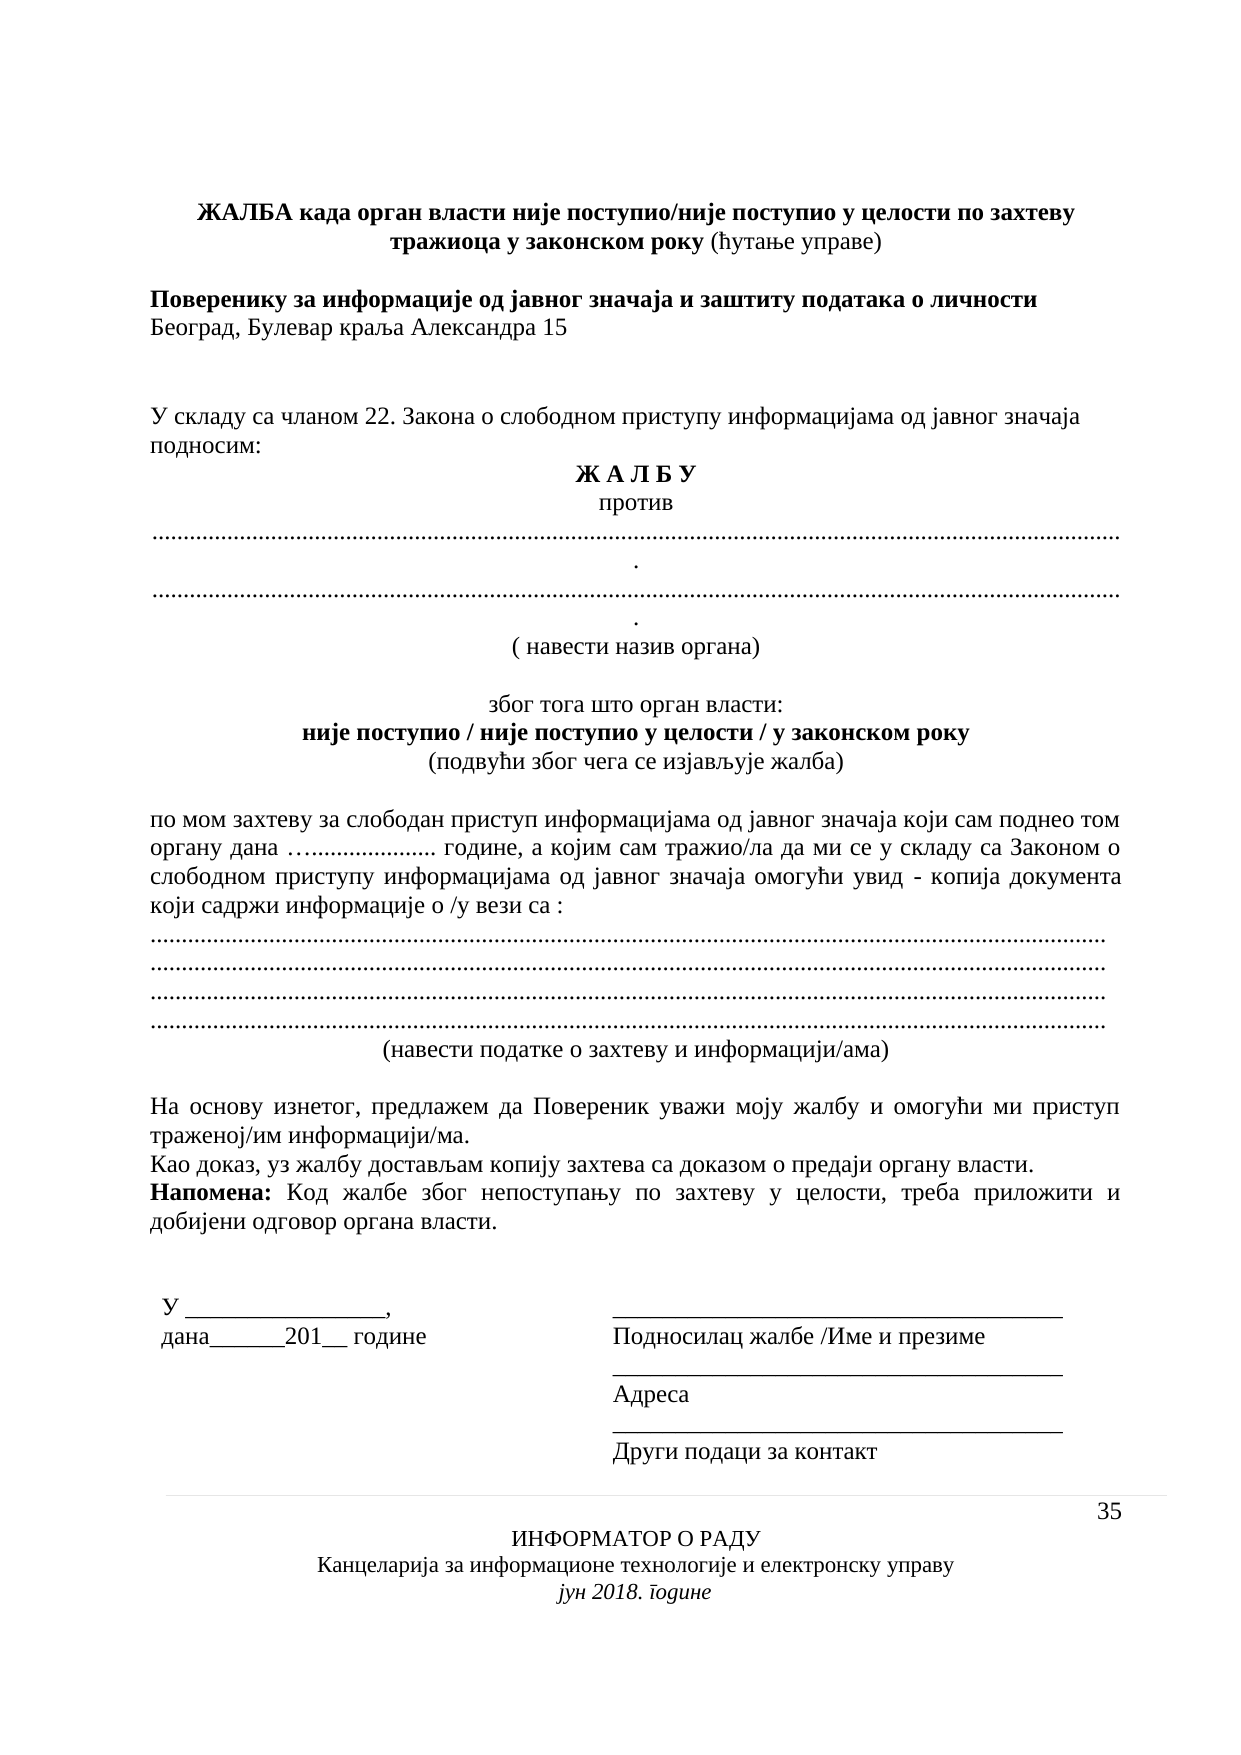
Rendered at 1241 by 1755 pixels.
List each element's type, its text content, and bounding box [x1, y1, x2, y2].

text ЖАЛБА када орган власти није поступио/није поступио у целости по захтеву тражиоца у законском року (ћутање управе) [150, 197, 1122, 255]
text Повереникy за информације од јавног значаја и заштиту података о личности [150, 284, 1122, 312]
text по мом захтеву за слободан приступ информацијама од јавног значаја који сам поднео том органу дана ….................... године, а којим сам тражио/ла да ми се у складу са Законом о слободном приступу информацијама од јавног значаја омогући увид - копија документа који садржи информације о /у вези са : [150, 804, 1122, 919]
text ......................................................................................................................................................... [150, 919, 1122, 947]
table_header У ________________, дана______201__ године [150, 1293, 526, 1465]
text (подвући због чега се изјављује жалба) [150, 746, 1122, 775]
text Напомена: Код жалбе због непоступању по захтеву у целости, треба приложити и добијени одговор органа власти. [150, 1177, 1122, 1235]
table_header ____________________________________ Подносилац жалбе /Име и презиме ____________________________________ Адреса ____________________________________ Други подаци за контакт [526, 1293, 1074, 1465]
text Ж А Л Б У [150, 459, 1122, 487]
text против [150, 487, 1122, 516]
text ......................................................................................................................................................... [150, 976, 1122, 1005]
text није поступио / није поступио у целости / у законском року [150, 717, 1122, 746]
text ............................................................................................................................................................ [150, 574, 1122, 631]
text ( навести назив органа) [150, 631, 1122, 660]
text Београд, Булевар краља Александра 15 [150, 312, 1122, 341]
text На основу изнетог, предлажем да Повереник уважи моју жалбу и омогући ми приступ траженој/им информацији/ма. [150, 1091, 1122, 1149]
text због тога што орган власти: [150, 689, 1122, 717]
text ......................................................................................................................................................... [150, 1005, 1122, 1034]
text ............................................................................................................................................................ [150, 516, 1122, 574]
text ......................................................................................................................................................... [150, 947, 1122, 976]
text У складу са чланом 22. Закона о слободном приступу информацијама од јавног значаја подносим: [150, 401, 1122, 459]
text (навести податке о захтеву и информацији/ама) [150, 1034, 1122, 1062]
text Као доказ, уз жалбу достављам копију захтева са доказом о предаји органу власти. [150, 1149, 1122, 1177]
